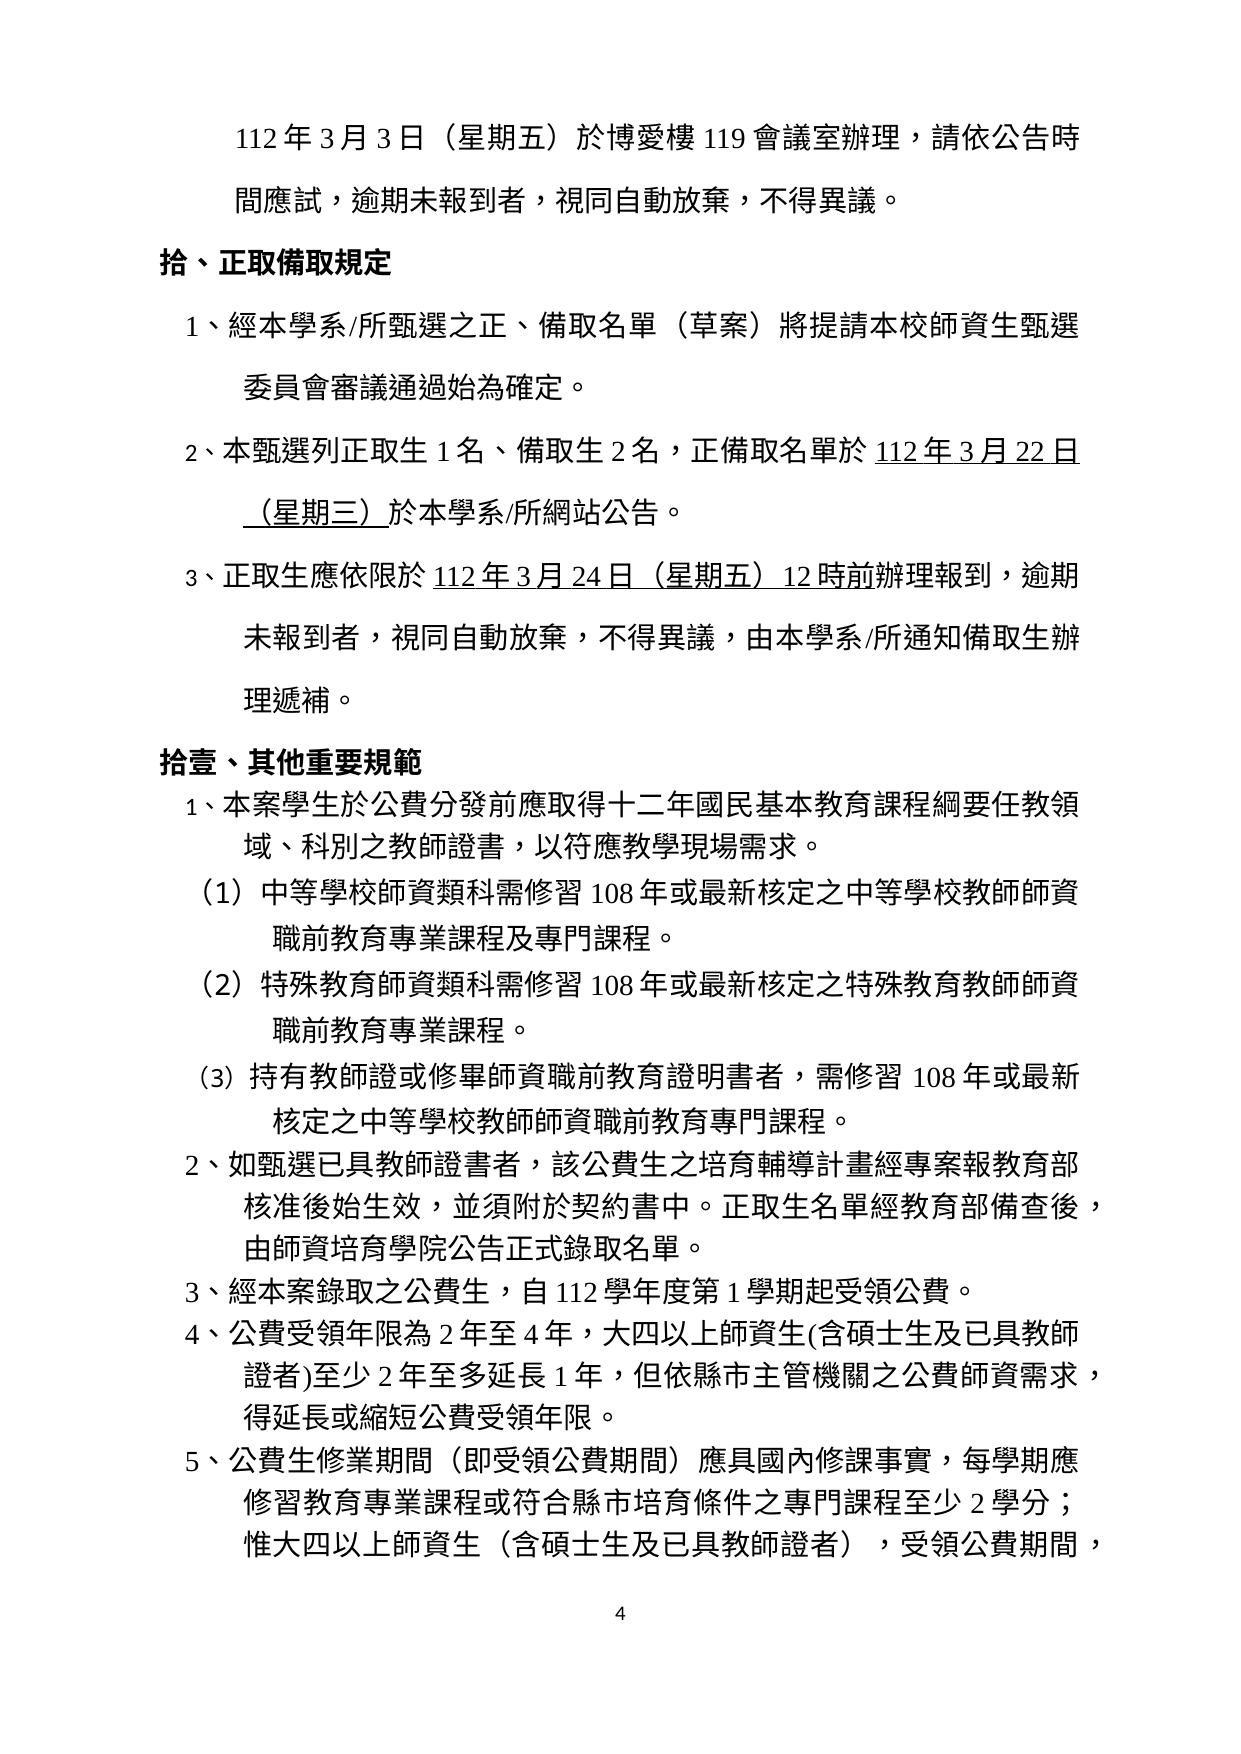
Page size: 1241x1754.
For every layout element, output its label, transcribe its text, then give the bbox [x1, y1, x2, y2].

list 正取生應依限於112年3月24日（星期五）12時前辦理報到，逾期未報到者，視同自動放棄，不得異議，由本學系/所通知備取生辦理遞補。 [184, 532, 1081, 719]
text 112年3月3日（星期五）於博愛樓119會議室辦理，請依公告時間應試，逾期未報到者，視同自動放棄，不得異議。 [234, 94, 1081, 219]
list 本案學生於公費分發前應取得十二年國民基本教育課程綱要任教領域、科別之教師證書，以符應教學現場需求。 [184, 782, 1081, 866]
list 經本案錄取之公費生，自112學年度第1學期起受領公費。 [184, 1268, 1081, 1310]
list 公費生修業期間（即受領公費期間）應具國內修課事實，每學期應修習教育專業課程或符合縣市培育條件之專門課程至少2學分；惟大四以上師資生（含碩士生及已具教師證者），受領公費期間，平均每學期以修習教育專業或專門課程至少6學分為計算，且不得抵免或重複修習相同課程，但得於受領期間規劃調配每學期之修習學分數。 [184, 1437, 1081, 1564]
text 拾、正取備取規定 [159, 219, 1081, 282]
list 如甄選已具教師證書者，該公費生之培育輔導計畫經專案報教育部核准後始生效，並須附於契約書中。正取生名單經教育部備查後，由師資培育學院公告正式錄取名單。 [184, 1141, 1081, 1268]
list 特殊教育師資類科需修習108年或最新核定之特殊教育教師師資職前教育專業課程。 [184, 958, 1081, 1049]
text 拾壹、其他重要規範 [159, 719, 1081, 782]
list 經本學系/所甄選之正、備取名單（草案）將提請本校師資生甄選委員會審議通過始為確定。 [184, 282, 1081, 407]
list 中等學校師資類科需修習108年或最新核定之中等學校教師師資職前教育專業課程及專門課程。 [184, 866, 1081, 958]
list 持有教師證或修畢師資職前教育證明書者，需修習108年或最新核定之中等學校教師師資職前教育專門課程。 [184, 1049, 1081, 1141]
list 本甄選列正取生1名、備取生2名，正備取名單於112年3月22日（星期三）於本學系/所網站公告。 [184, 407, 1081, 532]
list 公費受領年限為2年至4年，大四以上師資生(含碩士生及已具教師證者)至少2年至多延長1年，但依縣市主管機關之公費師資需求，得延長或縮短公費受領年限。 [184, 1310, 1081, 1437]
